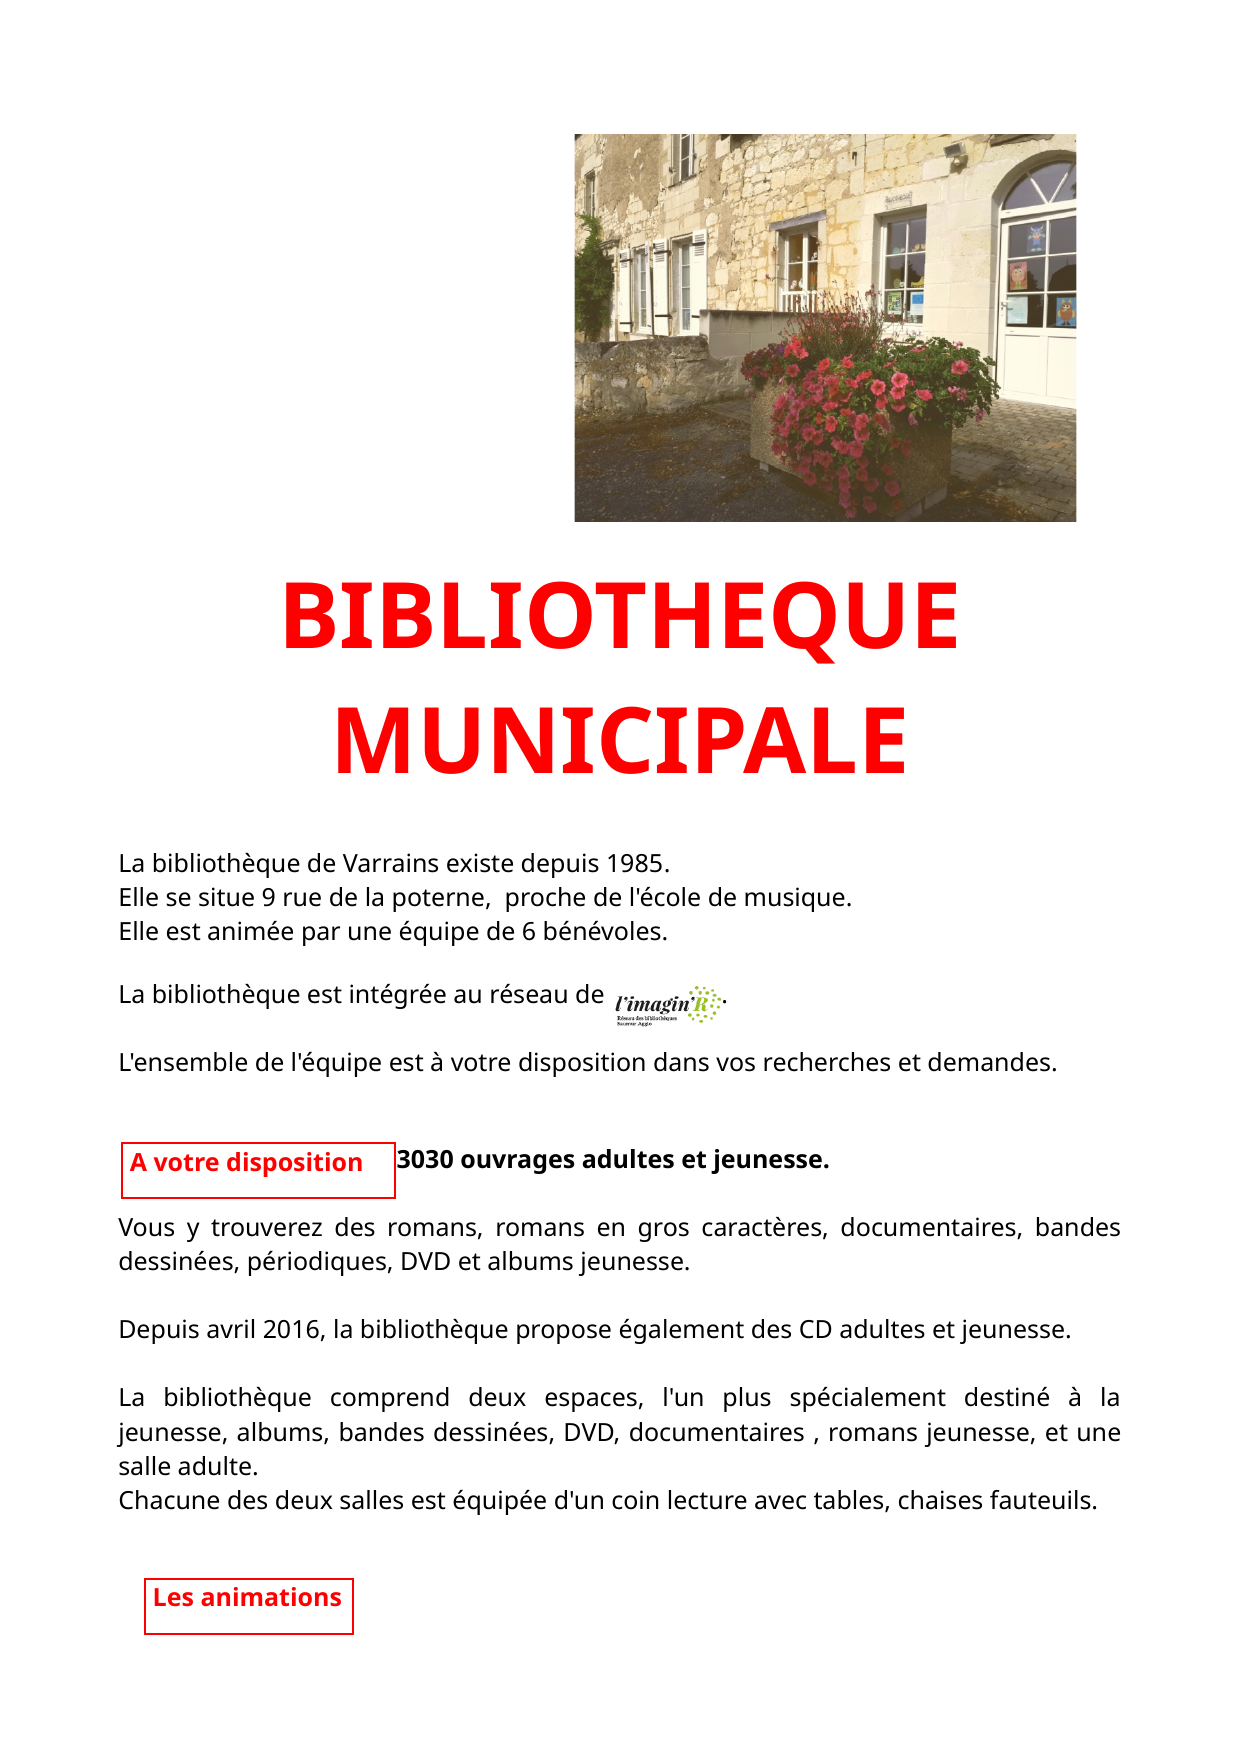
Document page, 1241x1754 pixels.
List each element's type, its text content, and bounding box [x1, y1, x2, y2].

text L'ensemble de l'équipe est à votre disposition dans vos recherches et demandes. [118, 1045, 1122, 1079]
text Vous y trouverez des romans, romans en gros caractères, documentaires, bandes dessinées, périodiques, DVD et albums jeunesse. [118, 1210, 1122, 1278]
text BIBLIOTHEQUE MUNICIPALE [118, 551, 1122, 800]
text 3030 ouvrages adultes et jeunesse. [396, 1142, 1122, 1176]
text La bibliothèque de Varrains existe depuis 1985. [118, 846, 1122, 880]
text A votre disposition [123, 1144, 394, 1178]
text La bibliothèque est intégrée au réseau de . [118, 977, 1122, 1011]
text Elle est animée par une équipe de 6 bénévoles. [118, 914, 1122, 948]
text Elle se situe 9 rue de la poterne, proche de l'école de musique. [118, 880, 1122, 914]
text Chacune des deux salles est équipée d'un coin lecture avec tables, chaises fauteuils. [118, 1482, 1122, 1516]
text La bibliothèque comprend deux espaces, l'un plus spécialement destiné à la jeunesse, albums, bandes dessinées, DVD, documentaires , romans jeunesse, et une salle adulte. [118, 1380, 1122, 1482]
text Les animations [146, 1580, 352, 1614]
text Depuis avril 2016, la bibliothèque propose également des CD adultes et jeunesse. [118, 1312, 1122, 1346]
